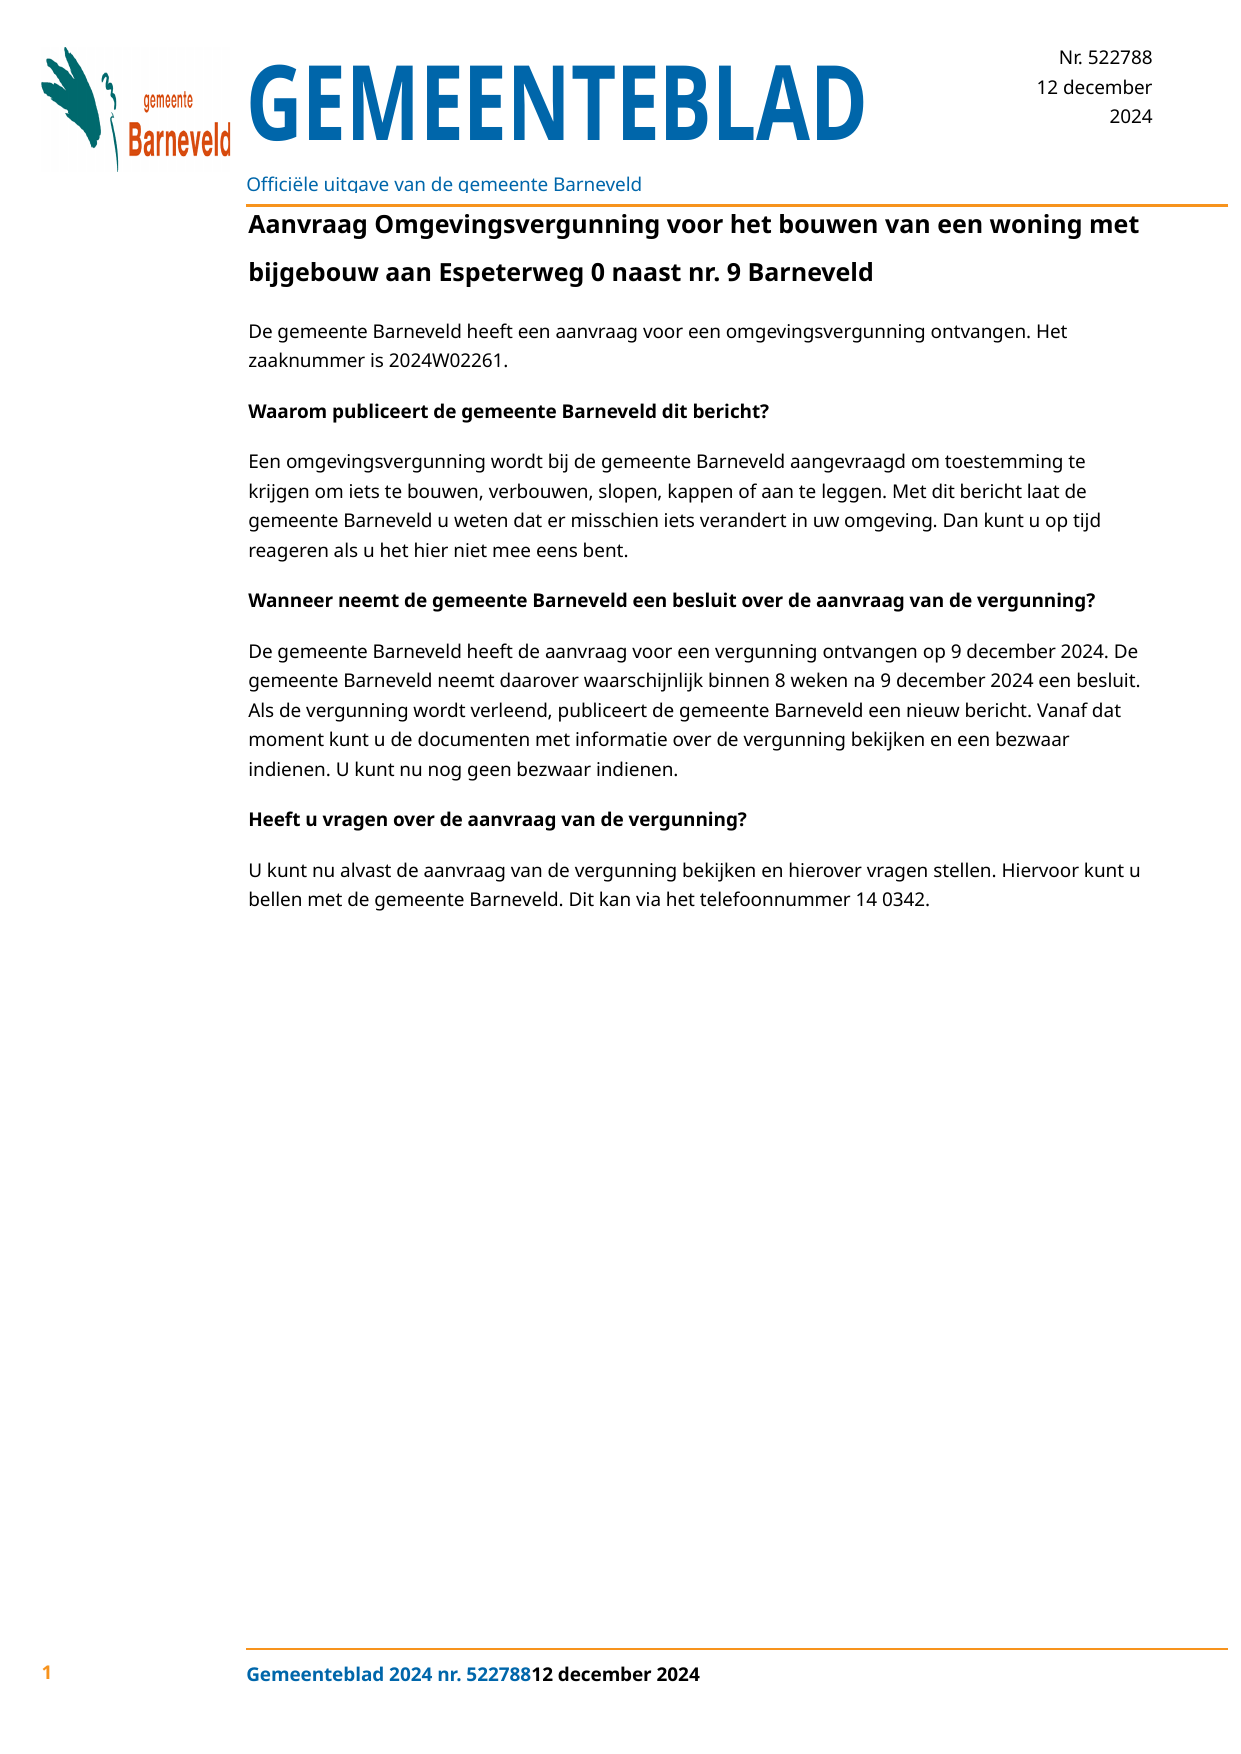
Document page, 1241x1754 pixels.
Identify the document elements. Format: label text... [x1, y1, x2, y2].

text Waarom publiceert de gemeente Barneveld dit bericht? [248, 398, 1152, 424]
text Heeft u vragen over de aanvraag van de vergunning? [248, 807, 1152, 832]
text Aanvraag Omgevingsvergunning voor het bouwen van een woning met bijgebouw aan Espeterweg 0 naast nr. 9 Barneveld [248, 207, 1152, 288]
text De gemeente Barneveld heeft de aanvraag voor een vergunning ontvangen op 9 december 2024. De gemeente Barneveld neemt daarover waarschijnlijk binnen 8 weken na 9 december 2024 een besluit. Als de vergunning wordt verleend, publiceert de gemeente Barneveld een nieuw bericht. Vanaf dat moment kunt u de documenten met informatie over de vergunning bekijken en een bezwaar indienen. U kunt nu nog geen bezwaar indienen. [248, 638, 1152, 782]
text Een omgevingsvergunning wordt bij de gemeente Barneveld aangevraagd om toestemming te krijgen om iets te bouwen, verbouwen, slopen, kappen of aan te leggen. Met dit bericht laat de gemeente Barneveld u weten dat er misschien iets verandert in uw omgeving. Dan kunt u op tijd reageren als u het hier niet mee eens bent. [248, 448, 1152, 563]
text De gemeente Barneveld heeft een aanvraag voor een omgevingsvergunning ontvangen. Het zaaknummer is 2024W02261. [248, 318, 1152, 373]
text Wanneer neemt de gemeente Barneveld een besluit over de aanvraag van de vergunning? [248, 587, 1152, 613]
picture [41, 47, 231, 172]
text U kunt nu alvast de aanvraag van de vergunning bekijken en hierover vragen stellen. Hiervoor kunt u bellen met de gemeente Barneveld. Dit kan via het telefoonnummer 14 0342. [248, 857, 1152, 912]
